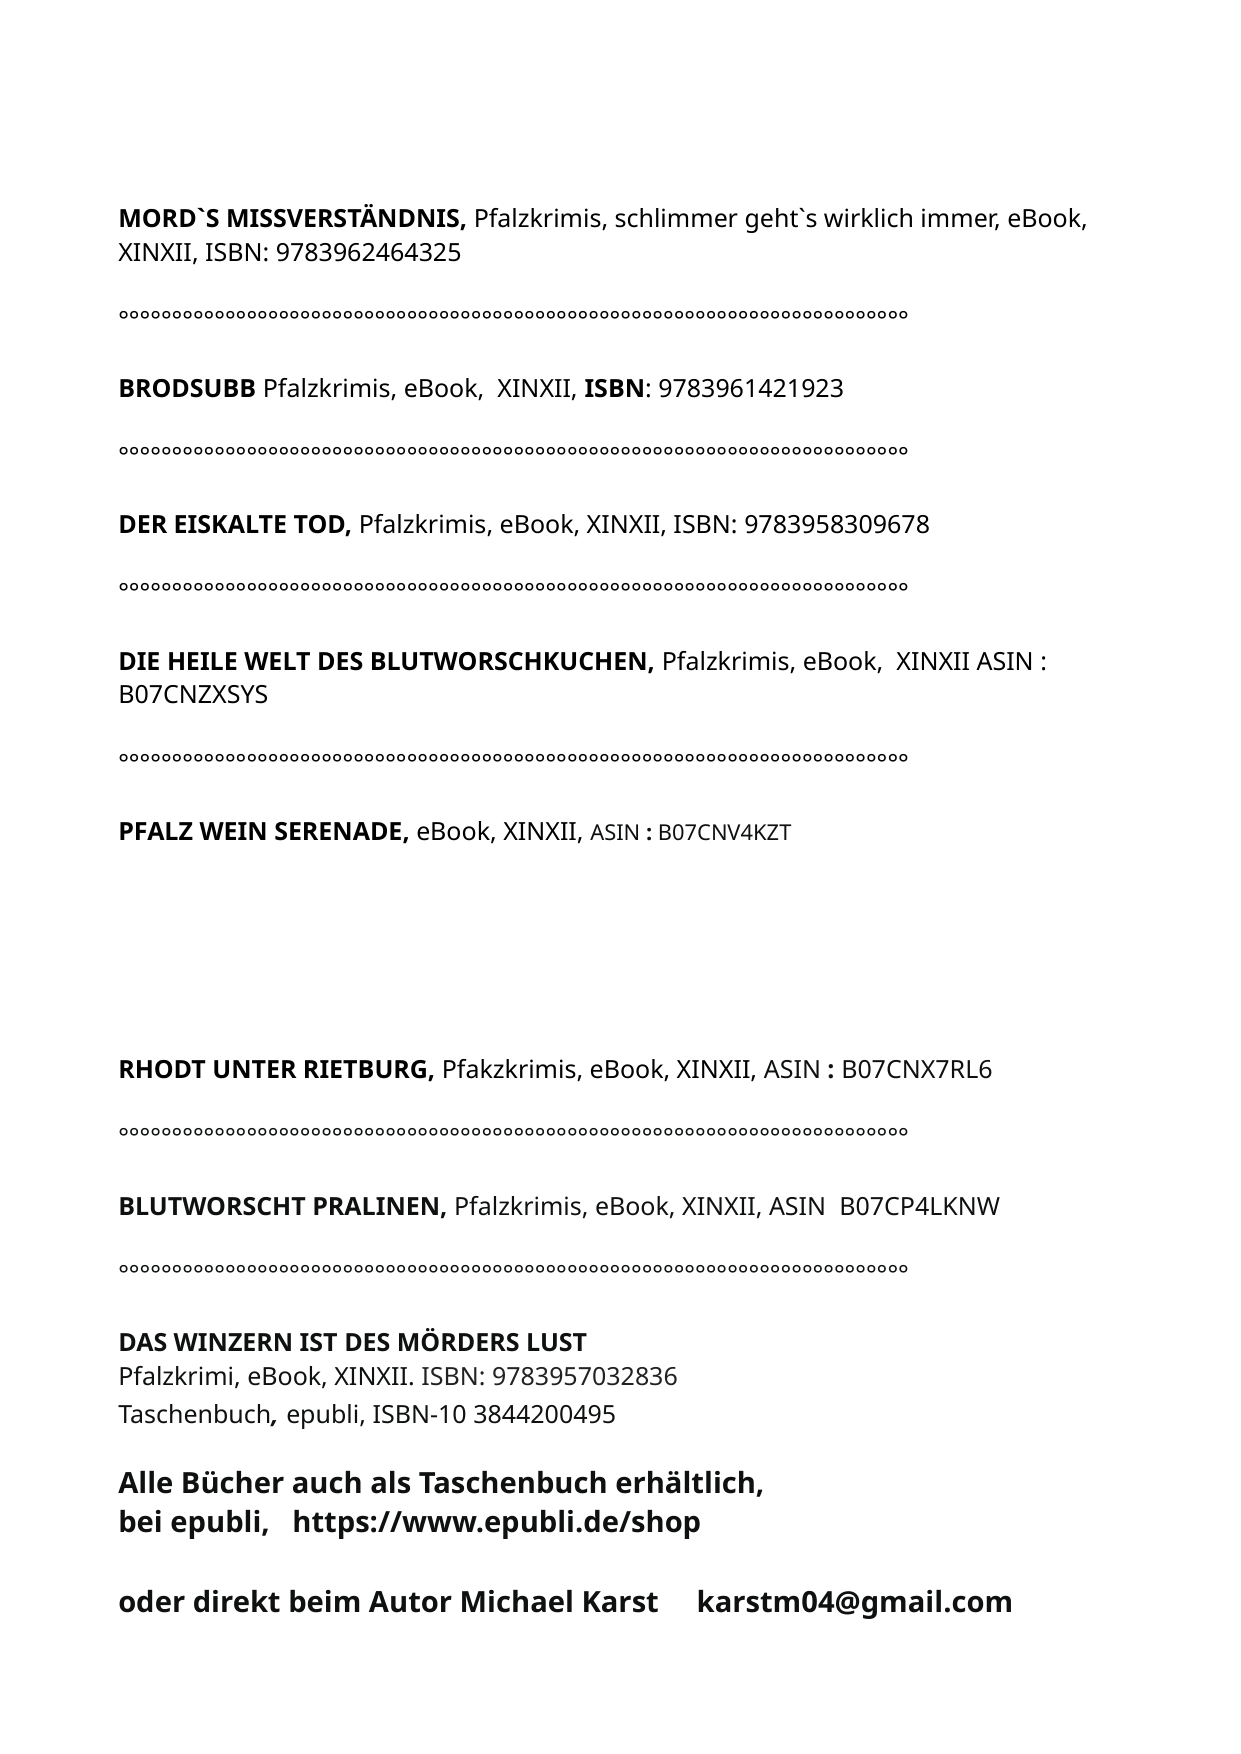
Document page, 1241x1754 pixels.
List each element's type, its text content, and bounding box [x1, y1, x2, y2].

text MORD`S MISSVERSTÄNDNIS, Pfalzkrimis, schlimmer geht`s wirklich immer, eBook, XINXII, ISBN: 9783962464325 [118, 200, 1122, 268]
text Alle Bücher auch als Taschenbuch erhältlich, [118, 1462, 1122, 1502]
text °°°°°°°°°°°°°°°°°°°°°°°°°°°°°°°°°°°°°°°°°°°°°°°°°°°°°°°°°°°°°°°°°°°°°°°°°° [118, 1256, 1122, 1290]
text DER EISKALTE TOD, Pfalzkrimis, eBook, XINXII, ISBN: 9783958309678 [118, 507, 1122, 541]
text °°°°°°°°°°°°°°°°°°°°°°°°°°°°°°°°°°°°°°°°°°°°°°°°°°°°°°°°°°°°°°°°°°°°°°°°°° [118, 1120, 1122, 1154]
text °°°°°°°°°°°°°°°°°°°°°°°°°°°°°°°°°°°°°°°°°°°°°°°°°°°°°°°°°°°°°°°°°°°°°°°°°° [118, 745, 1122, 779]
text bei epubli, https://www.epubli.de/shop [118, 1502, 1122, 1541]
text DIE HEILE WELT DES BLUTWORSCHKUCHEN, Pfalzkrimis, eBook, XINXII ASIN : B07CNZXSYS [118, 643, 1122, 711]
text °°°°°°°°°°°°°°°°°°°°°°°°°°°°°°°°°°°°°°°°°°°°°°°°°°°°°°°°°°°°°°°°°°°°°°°°°° [118, 439, 1122, 473]
text RHODT UNTER RIETBURG, Pfakzkrimis, eBook, XINXII, ASIN : B07CNX7RL6 [118, 1052, 1122, 1086]
text Taschenbuch, epubli, ISBN-10 3844200495 [118, 1392, 1122, 1432]
text °°°°°°°°°°°°°°°°°°°°°°°°°°°°°°°°°°°°°°°°°°°°°°°°°°°°°°°°°°°°°°°°°°°°°°°°°° [118, 302, 1122, 337]
text Pfalzkrimi, eBook, XINXII. ISBN: 9783957032836 [118, 1358, 1122, 1392]
text oder direkt beim Autor Michael Karst karstm04@gmail.com [118, 1581, 1122, 1621]
text BLUTWORSCHT PRALINEN, Pfalzkrimis, eBook, XINXII, ASIN B07CP4LKNW [118, 1188, 1122, 1222]
text BRODSUBB Pfalzkrimis, eBook, XINXII, ISBN: 9783961421923 [118, 371, 1122, 405]
text DAS WINZERN IST DES MÖRDERS LUST [118, 1324, 1122, 1358]
text PFALZ WEIN SERENADE, eBook, XINXII, ASIN : B07CNV4KZT [118, 813, 1122, 847]
text °°°°°°°°°°°°°°°°°°°°°°°°°°°°°°°°°°°°°°°°°°°°°°°°°°°°°°°°°°°°°°°°°°°°°°°°°° [118, 575, 1122, 609]
